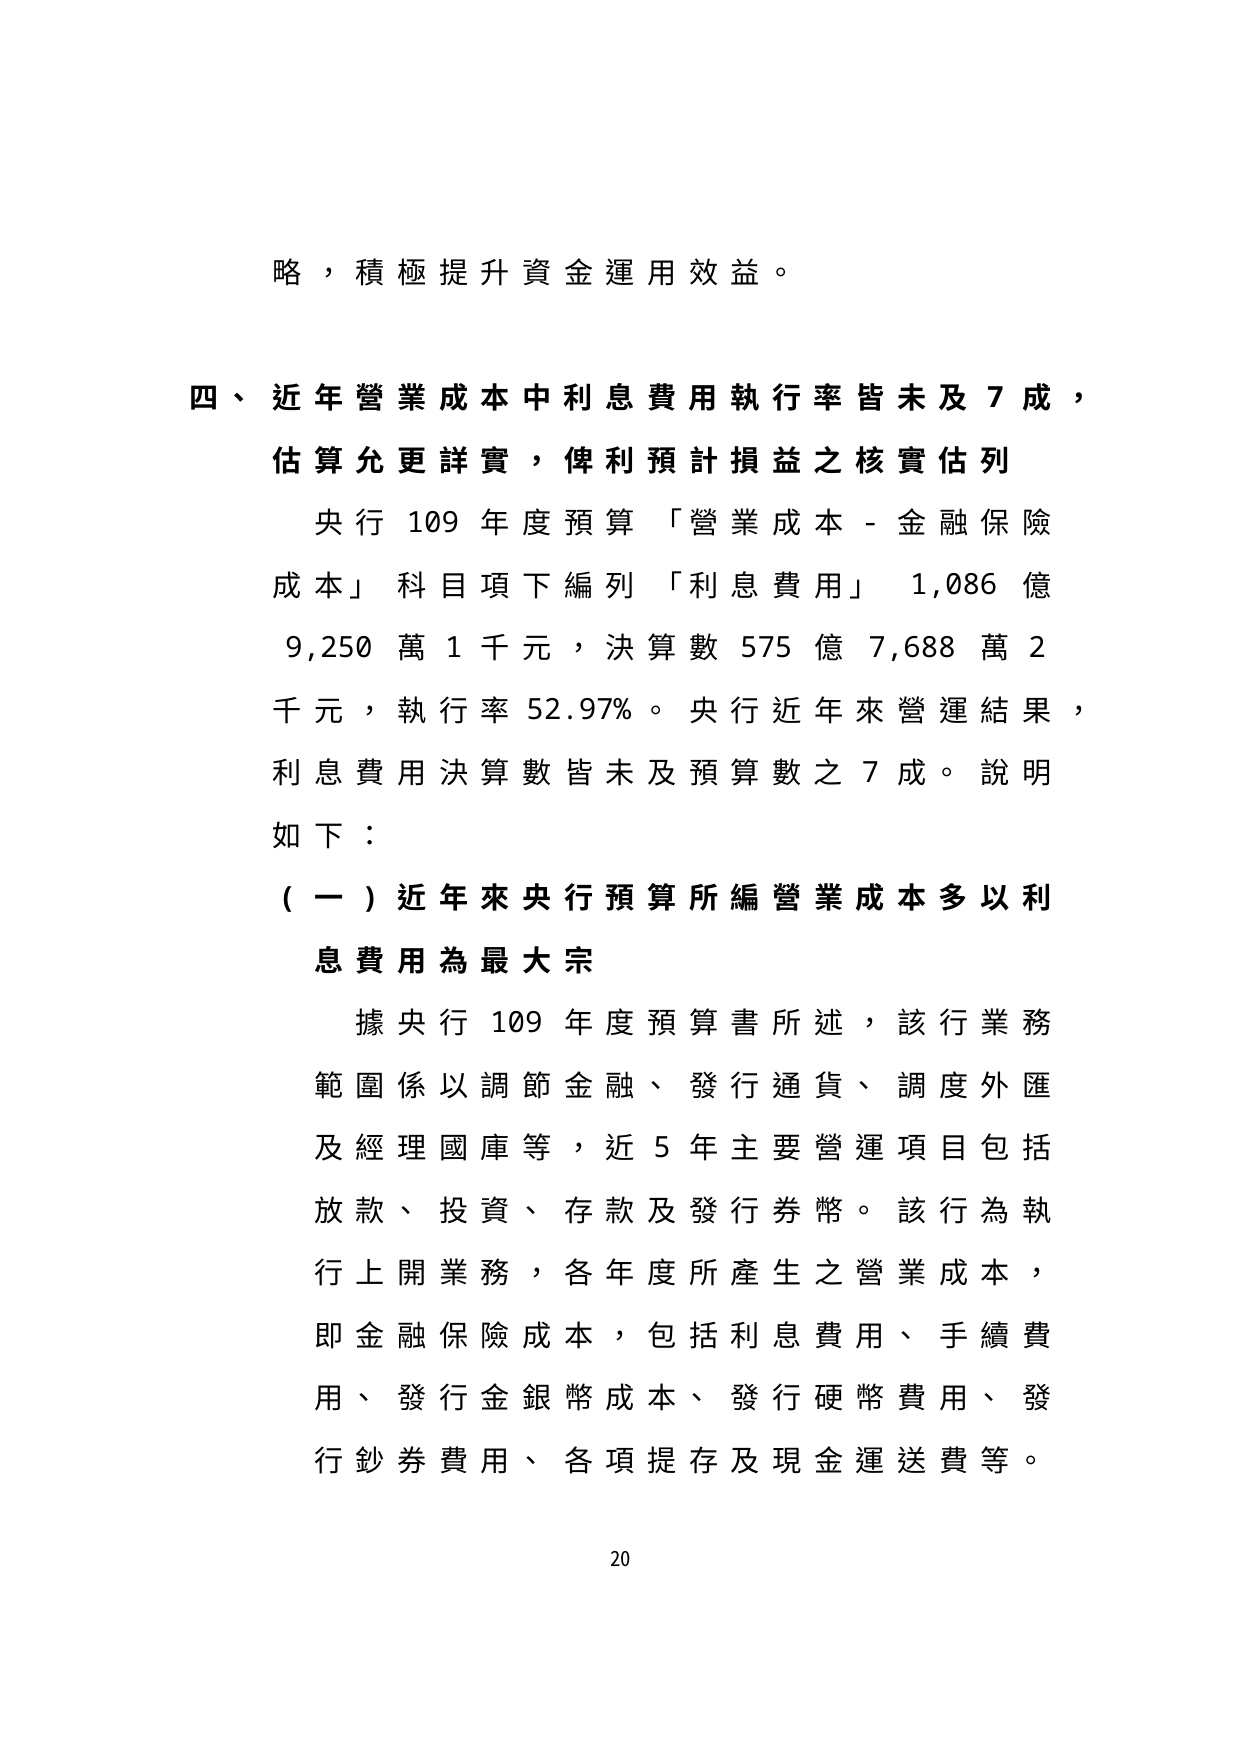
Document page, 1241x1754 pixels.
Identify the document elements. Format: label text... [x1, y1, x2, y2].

text 據央行109年度預算書所述，該行業務範圍係以調節金融、發行通貨、調度外匯及經理國庫等，近5年主要營運項目包括放款、投資、存款及發行券幣。該行為執行上開業務，各年度所產生之營業成本，即金融保險成本，包括利息費用、手續費用、發行金銀幣成本、發行硬幣費用、發行鈔券費用、各項提存及現金運送費等。揆央行105年度至109年度營業成本預算，由105年度之2,100億9,753萬3千元逐年增加至109年度之2,368億4,675萬7千元，其中利息費用預算數介於1,086億9,250萬1千元至1,972億3,145萬7千元，占營業成本之比率則介於45.89%至93.28%之間，其占比除109年度低於各項提存之占比51.7%外，其餘年度皆居營業成本之首（詳表1），顯見該行營業成本係以利息費用為主。 [271, 979, 1058, 1479]
text 略，積極提升資金運用效益。 [242, 229, 1058, 292]
text 四、近年營業成本中利息費用執行率皆未及7成，估算允更詳實，俾利預計損益之核實估列 [183, 354, 1058, 479]
text (一)近年來央行預算所編營業成本多以利息費用為最大宗 [242, 854, 1058, 979]
text 央行109年度預算「營業成本-金融保險成本」科目項下編列「利息費用」1,086億9,250萬1千元，決算數575億7,688萬2千元，執行率52.97%。央行近年來營運結果，利息費用決算數皆未及預算數之7成。說明如下： [242, 479, 1058, 854]
